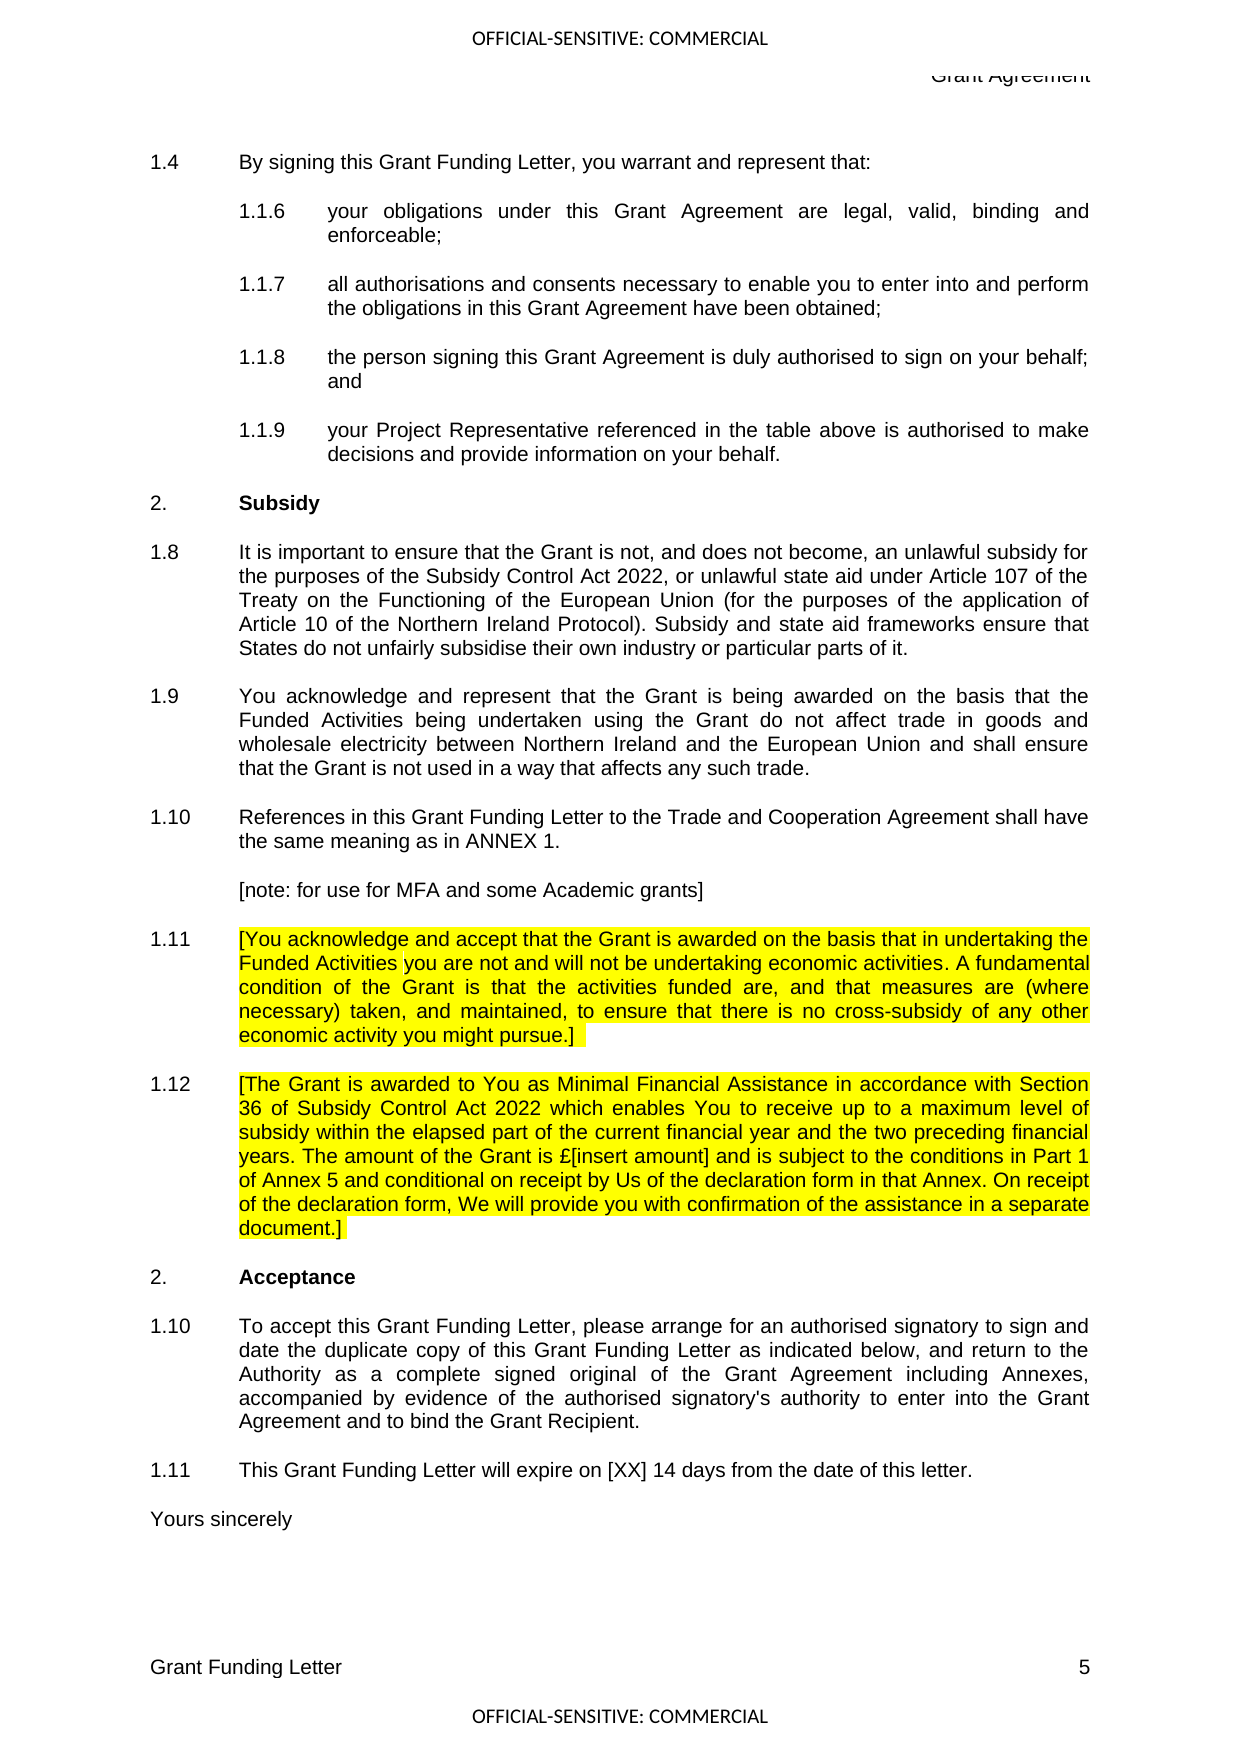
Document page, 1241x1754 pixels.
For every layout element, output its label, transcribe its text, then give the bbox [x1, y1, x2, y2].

list your Project Representative referenced in the table above is authorised to make decisions and provide information on your behalf. [239, 418, 1090, 466]
list To accept this Grant Funding Letter, please arrange for an authorised signatory to sign and date the duplicate copy of this Grant Funding Letter as indicated below, and return to the Authority as a complete signed original of the Grant Agreement including Annexes, accompanied by evidence of the authorised signatory's authority to enter into the Grant Agreement and to bind the Grant Recipient. [150, 1313, 1090, 1433]
list References in this Grant Funding Letter to the Trade and Cooperation Agreement shall have the same meaning as in ANNEX 1. [150, 805, 1090, 853]
list Acceptance [150, 1264, 1090, 1288]
list your obligations under this Grant Agreement are legal, valid, binding and enforceable; [239, 199, 1090, 247]
list Subsidy [150, 491, 1090, 514]
list This Grant Funding Letter will expire on [XX] 14 days from the date of this letter. [150, 1458, 1090, 1482]
list the person signing this Grant Agreement is duly authorised to sign on your behalf; and [239, 345, 1090, 393]
list all authorisations and consents necessary to enable you to enter into and perform the obligations in this Grant Agreement have been obtained; [239, 272, 1090, 320]
text Yours sincerely [150, 1507, 1090, 1531]
list [You acknowledge and accept that the Grant is awarded on the basis that in undertaking the Funded Activities you are not and will not be undertaking economic activities. A fundamental condition of the Grant is that the activities funded are, and that measures are (where necessary) taken, and maintained, to ensure that there is no cross-subsidy of any other economic activity you might pursue.] [150, 927, 1090, 1047]
list You acknowledge and represent that the Grant is being awarded on the basis that the Funded Activities being undertaken using the Grant do not affect trade in goods and wholesale electricity between Northern Ireland and the European Union and shall ensure that the Grant is not used in a way that affects any such trade. [150, 684, 1090, 780]
subtitle [note: for use for MFA and some Academic grants] [239, 878, 1090, 902]
list By signing this Grant Funding Letter, you warrant and represent that: [150, 150, 1090, 174]
list [The Grant is awarded to You as Minimal Financial Assistance in accordance with Section 36 of Subsidy Control Act 2022 which enables You to receive up to a maximum level of subsidy within the elapsed part of the current financial year and the two preceding financial years. The amount of the Grant is £[insert amount] and is subject to the conditions in Part 1 of Annex 5 and conditional on receipt by Us of the declaration form in that Annex. On receipt of the declaration form, We will provide you with confirmation of the assistance in a separate document.] [150, 1072, 1090, 1239]
list It is important to ensure that the Grant is not, and does not become, an unlawful subsidy for the purposes of the Subsidy Control Act 2022, or unlawful state aid under Article 107 of the Treaty on the Functioning of the European Union (for the purposes of the application of Article 10 of the Northern Ireland Protocol). Subsidy and state aid frameworks ensure that States do not unfairly subsidise their own industry or particular parts of it. [150, 539, 1090, 659]
